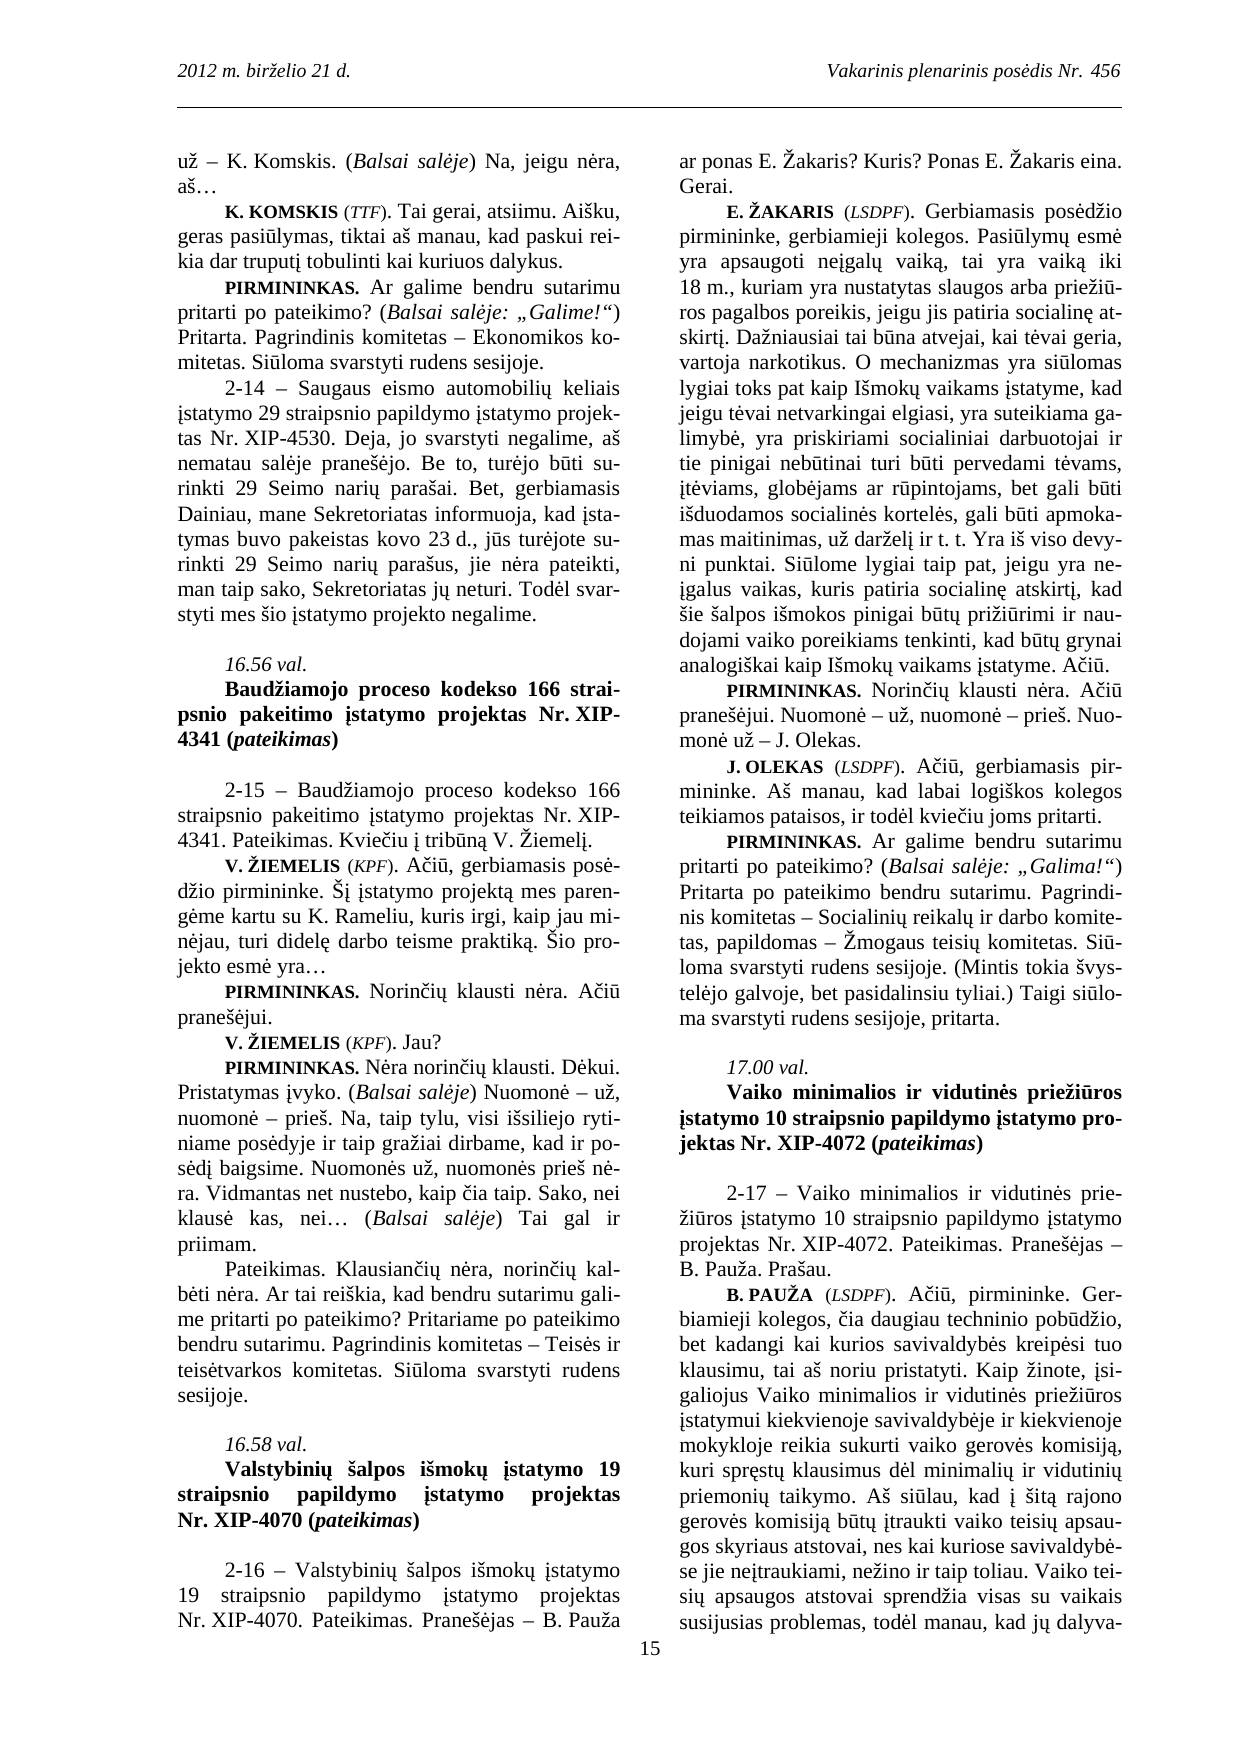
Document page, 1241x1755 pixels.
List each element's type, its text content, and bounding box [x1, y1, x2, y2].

text E. ŽAKARIS (LSDPF). Ger­bia­ma­sis po­sė­džio pir­mi­nin­ke, ger­bia­mie­ji ko­le­gos. Pa­siū­ly­mų es­mė yra ap­sau­go­ti ne­įga­lų vai­ką, tai yra vai­ką iki 18 m., ku­riam yra nu­sta­ty­tas slau­gos ar­ba prie­žiū­ros pa­gal­bos po­rei­kis, jei­gu jis pa­ti­ria so­cia­li­nę at­skir­tį. Daž­niau­siai tai bū­na at­ve­jai, kai tė­vai ge­ria, var­to­ja nar­ko­ti­kus. O me­cha­niz­mas yra siū­lo­mas ly­giai toks pat kaip Iš­mo­kų vai­kams įsta­ty­me, kad jei­gu tė­vai ne­tvar­kin­gai el­gia­si, yra su­tei­kia­ma ga­li­my­bė, yra pri­ski­ria­mi so­cia­li­niai dar­buo­to­jai ir tie pi­ni­gai ne­bū­ti­nai tu­ri bū­ti per­ve­da­mi tė­vams, įtė­viams, glo­bė­jams ar rū­pin­to­jams, bet ga­li bū­ti iš­duo­da­mos so­cia­li­nės kor­te­lės, ga­li bū­ti ap­mo­ka­mas mai­ti­ni­mas, už dar­že­lį ir t. t. Yra iš vi­so de­vy­ni punk­tai. Siū­lo­me ly­giai taip pat, jei­gu yra ne­įga­lus vai­kas, ku­ris pa­ti­ria so­cia­li­nę at­skir­tį, kad šie šal­pos iš­mo­kos pi­ni­gai bū­tų pri­žiū­ri­mi ir nau­do­ja­mi vai­ko po­rei­kiams ten­kin­ti, kad bū­tų gry­nai ana­lo­giš­kai kaip Iš­mo­kų vai­kams įsta­ty­me. Ačiū. [679, 198, 1122, 677]
text Vals­ty­bi­nių šal­pos iš­mo­kų įsta­ty­mo 19 straips­nio pa­pil­dy­mo įsta­ty­mo pro­jek­tas Nr. XIP-4070 (pa­tei­ki­mas) [177, 1456, 620, 1532]
text 2-17 – Vai­ko mi­ni­ma­lios ir vi­du­ti­nės prie­žiū­ros įsta­ty­mo 10 straips­nio pa­pil­dy­mo įsta­ty­mo pro­jek­tas Nr. XIP-4072. Pa­tei­ki­mas. Pra­ne­šė­jas – B. Pau­ža. Pra­šau. [679, 1180, 1122, 1281]
text PIRMININKAS. Ar ga­li­me ben­dru su­ta­ri­mu pri­tar­ti po pa­tei­ki­mo? (Bal­sai sa­lė­je: „Ga­li­me!“) Pri­tar­ta. Pa­grin­di­nis ko­mi­te­tas – Eko­no­mi­kos ko­mi­te­tas. Siū­lo­ma svars­ty­ti ru­dens se­si­jo­je. [177, 274, 620, 374]
text 16.56 val. [224, 652, 620, 676]
text Vai­ko mi­ni­ma­lios ir vi­du­ti­nės prie­žiū­ros įsta­ty­mo 10 straips­nio pa­pil­dy­mo įsta­ty­mo pro­jek­tas Nr. XIP-4072 (pa­tei­ki­mas) [679, 1079, 1122, 1155]
text 17.00 val. [726, 1055, 1122, 1079]
text Pa­tei­ki­mas. Klau­sian­čių nė­ra, no­rin­čių kal­bė­ti nė­ra. Ar tai reiš­kia, kad ben­dru su­ta­ri­mu ga­li­me pri­tar­ti po pa­tei­ki­mo? Pri­ta­ria­me po pa­tei­ki­mo ben­dru su­ta­ri­mu. Pa­grin­di­nis ko­mi­te­tas – Tei­sės ir tei­sėt­var­kos ko­mi­te­tas. Siū­lo­ma svars­ty­ti ru­dens se­si­jo­je. [177, 1256, 620, 1407]
text B. PAUŽA (LSDPF). Ačiū, pir­mi­nin­ke. Ger­bia­mie­ji ko­le­gos, čia dau­giau tech­ni­nio po­bū­džio, bet ka­dan­gi kai ku­rios sa­vi­val­dy­bės krei­pė­si tuo klau­si­mu, tai aš no­riu pri­sta­ty­ti. Kaip ži­no­te, įsi­ga­lio­jus Vai­ko mi­ni­ma­lios ir vi­du­ti­nės prie­žiū­ros įsta­ty­mui kiek­vie­no­je sa­vi­val­dy­bė­je ir kiek­vie­no­je mo­kyk­lo­je rei­kia su­kur­ti vai­ko ge­ro­vės ko­mi­si­ją, ku­ri spręs­tų klau­si­mus dėl mi­ni­ma­lių ir vi­du­ti­nių prie­mo­nių tai­ky­mo. Aš siū­lau, kad į ši­tą ra­jo­no ge­ro­vės ko­mi­si­ją bū­tų įtrauk­ti vai­ko tei­sių ap­sau­gos sky­riaus at­sto­vai, nes kai ku­rio­se sa­vi­val­dy­bė­se jie ne­įtrau­kia­mi, ne­ži­no ir taip to­liau. Vai­ko tei­sių ap­sau­gos at­sto­vai spren­džia vi­sas su vai­kais su­si­ju­sias pro­ble­mas, to­dėl ma­nau, kad jų da­ly­va­ [679, 1281, 1122, 1634]
text ar po­nas E. Ža­ka­ris? Ku­ris? Po­nas E. Ža­ka­ris ei­na. Ge­rai. [679, 148, 1122, 198]
text 16.58 val. [224, 1432, 620, 1456]
text 2-16 – Vals­ty­bi­nių šal­pos iš­mo­kų įsta­ty­mo 19 straips­nio pa­pil­dy­mo įsta­ty­mo pro­jek­tas Nr. XIP-4070. Pa­tei­ki­mas. Pra­ne­šė­jas – B. Pau­ža [177, 1557, 620, 1633]
text J. OLEKAS (LSDPF). Ačiū, ger­bia­ma­sis pir­mi­nin­ke. Aš ma­nau, kad la­bai lo­giš­kos ko­le­gos tei­kia­mos pa­tai­sos, ir to­dėl kvie­čiu joms pri­tar­ti. [679, 753, 1122, 828]
text PIRMININKAS. Nė­ra no­rin­čių klaus­ti. Dė­kui. Pri­sta­ty­mas įvy­ko. (Bal­sai sa­lė­je) Nuo­mo­nė – už, nuo­mo­nė – prieš. Na, taip ty­lu, vi­si iš­si­lie­jo ry­ti­nia­me po­sė­dy­je ir taip gra­žiai dir­ba­me, kad ir po­sė­dį baig­si­me. Nuo­mo­nės už, nuo­mo­nės prieš nė­ra. Vid­man­tas net nu­ste­bo, kaip čia taip. Sa­ko, nei klau­sė kas, nei… (Bal­sai sa­lė­je) Tai gal ir priimam. [177, 1054, 620, 1256]
text PIRMININKAS. Ar ga­li­me ben­dru su­ta­ri­mu pri­tar­ti po pa­tei­ki­mo? (Bal­sai sa­lė­je: „Ga­li­ma!“) Pri­tar­ta po pa­tei­ki­mo ben­dru su­ta­ri­mu. Pa­grin­di­nis ko­mi­te­tas – So­cia­li­nių rei­ka­lų ir dar­bo ko­mi­te­tas, pa­pil­do­mas – Žmo­gaus tei­sių ko­mi­te­tas. Siū­lo­ma svars­ty­ti ru­dens se­si­jo­je. (Min­tis to­kia švys­te­lė­jo gal­vo­je, bet pa­si­da­lin­siu ty­liai.) Tai­gi siū­lo­ma svars­ty­ti ru­dens se­si­jo­je, pri­tar­ta. [679, 828, 1122, 1030]
text 2-14 – Sau­gaus eis­mo au­to­mo­bi­lių ke­liais įsta­ty­mo 29 straips­nio pa­pil­dy­mo įsta­ty­mo pro­jek­tas Nr. XIP-4530. De­ja, jo svars­ty­ti ne­ga­li­me, aš ne­ma­tau sa­lė­je pra­ne­šė­jo. Be to, tu­rė­jo bū­ti su­rink­ti 29 Sei­mo na­rių pa­ra­šai. Bet, ger­bia­ma­sis Dai­niau, ma­ne Sek­re­to­ria­tas in­for­muo­ja, kad įsta­ty­mas bu­vo pa­keis­tas ko­vo 23 d., jūs tu­rė­jo­te su­rink­ti 29 Sei­mo na­rių pa­ra­šus, jie nė­ra pa­teik­ti, man taip sa­ko, Sek­re­to­ria­tas jų ne­tu­ri. To­dėl svar­s­ty­ti mes šio įsta­ty­mo pro­jek­to ne­ga­li­me. [177, 374, 620, 627]
text V. ŽIEMELIS (KPF). Jau? [177, 1029, 620, 1054]
text PIRMININKAS. No­rin­čių klaus­ti nė­ra. Ačiū pra­ne­šė­jui. [177, 978, 620, 1029]
text PIRMININKAS. No­rin­čių klaus­ti nė­ra. Ačiū pra­ne­šė­jui. Nuo­mo­nė – už, nuo­mo­nė – prieš. Nuo­mo­nė už – J. Ole­kas. [679, 677, 1122, 753]
text Bau­džia­mo­jo pro­ce­so ko­dek­so 166 strai­ps­nio pa­kei­ti­mo įsta­ty­mo pro­jek­tas Nr. XIP-4341 (pa­tei­ki­mas) [177, 676, 620, 752]
text 2-15 – Bau­džia­mo­jo pro­ce­so ko­dek­so 166 straips­nio pa­kei­ti­mo įsta­ty­mo pro­jek­tas Nr. XIP-4341. Pa­tei­ki­mas. Kvie­čiu į tri­bū­ną V. Žie­me­lį. [177, 777, 620, 852]
text už – K. Koms­kis. (Bal­sai sa­lė­je) Na, jei­gu nė­ra, aš… [177, 148, 620, 198]
text K. KOMSKIS (TTF). Tai ge­rai, at­si­i­mu. Aiš­ku, ge­ras pa­siū­ly­mas, tik­tai aš ma­nau, kad pas­kui rei­kia dar tru­pu­tį to­bu­lin­ti kai ku­riuos da­ly­kus. [177, 198, 620, 274]
text V. ŽIEMELIS (KPF). Ačiū, ger­bia­ma­sis po­sė­džio pir­mi­nin­ke. Šį įsta­ty­mo pro­jek­tą mes pa­ren­gė­me kar­tu su K. Ra­me­liu, ku­ris ir­gi, kaip jau mi­nė­jau, tu­ri di­de­lę dar­bo teis­me prak­ti­ką. Šio pro­jek­to es­mė yra… [177, 852, 620, 978]
